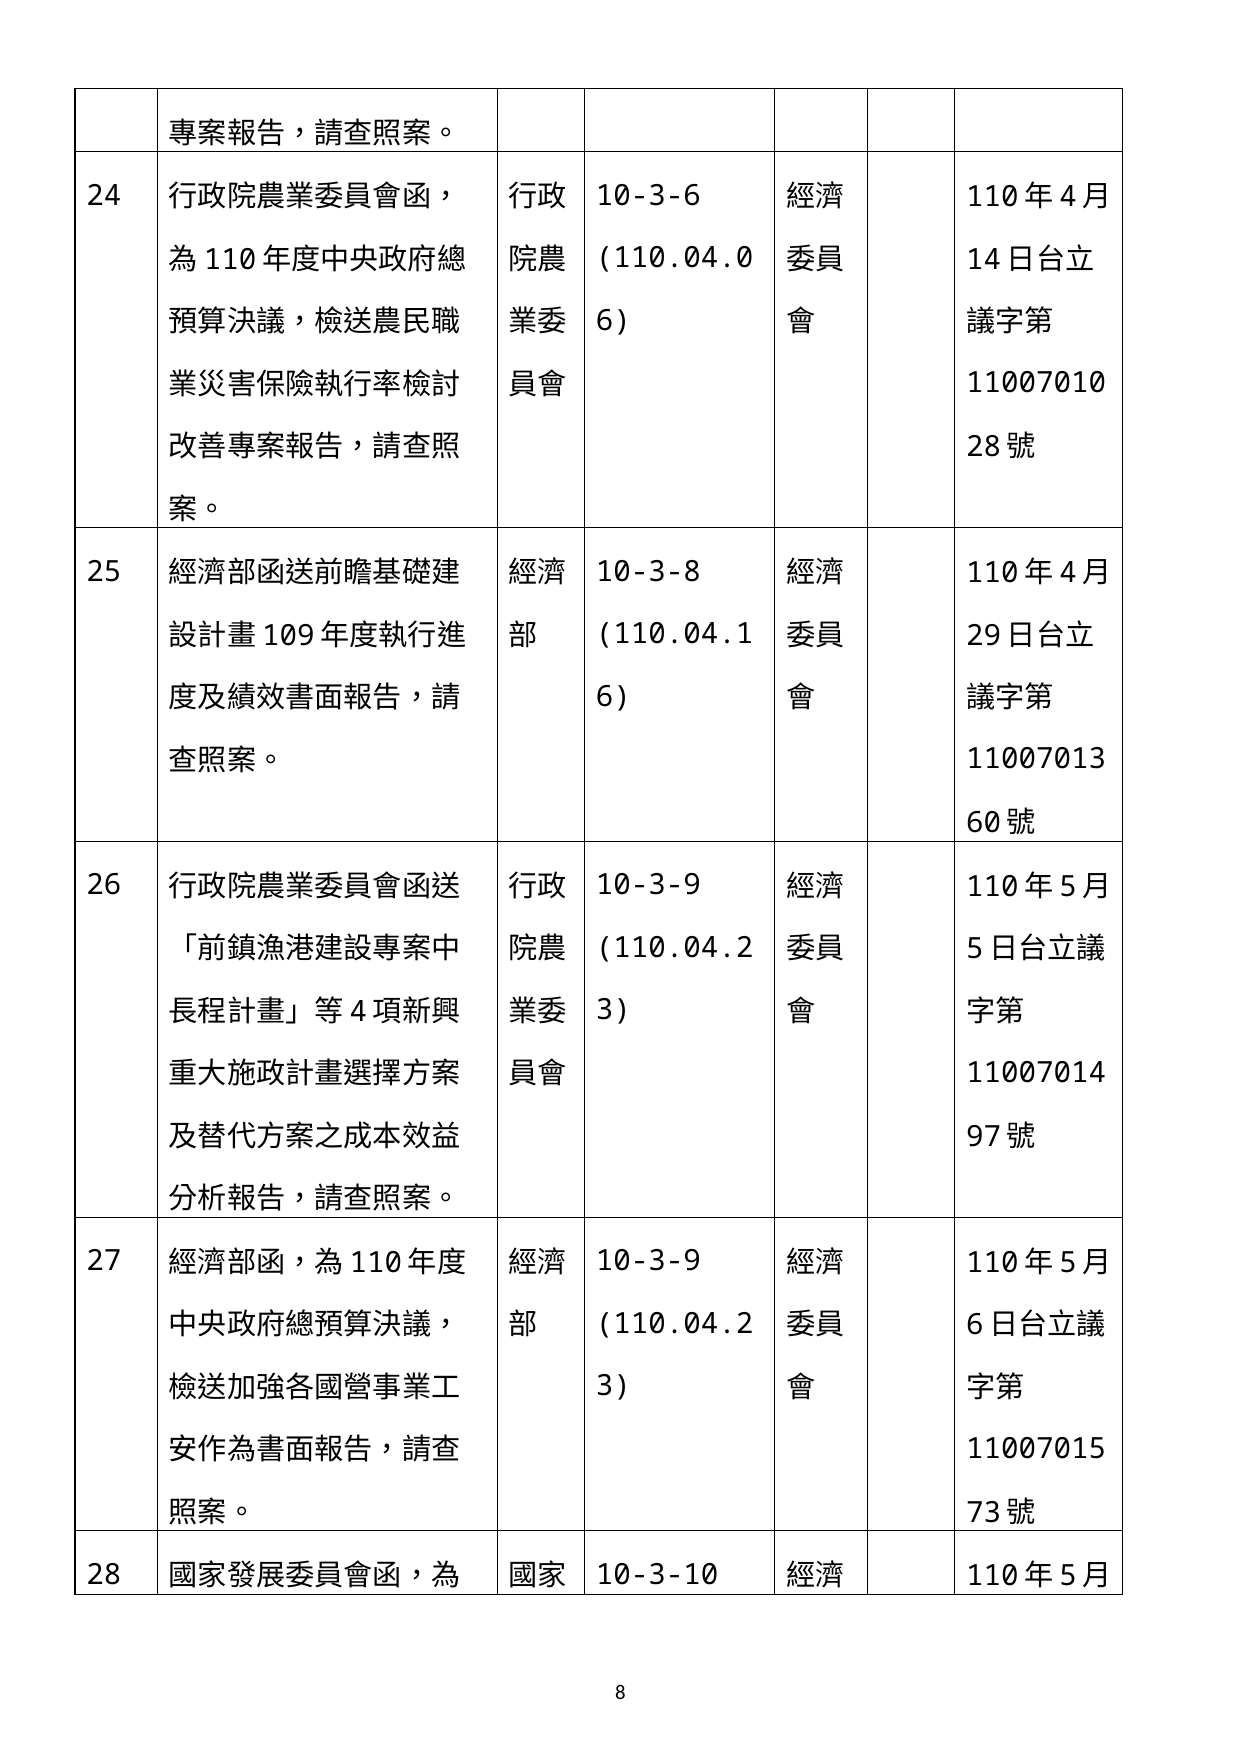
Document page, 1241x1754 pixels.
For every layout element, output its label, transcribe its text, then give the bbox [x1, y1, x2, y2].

table_cell 經濟委員會 [775, 152, 867, 527]
table_cell 經濟委員會 [775, 842, 867, 1217]
table_cell 經濟委員會 [775, 528, 867, 841]
table_cell 經濟 [775, 1531, 867, 1594]
table_cell 經濟部函，為110年度中央政府總預算決議，檢送加強各國營事業工安作為書面報告，請查照案。 [158, 1218, 497, 1530]
table_cell 專案報告，請查照案。 [158, 89, 497, 151]
table_cell 國家 [498, 1531, 584, 1594]
table_cell [498, 89, 584, 151]
table_cell [868, 842, 954, 1217]
table_cell [868, 89, 954, 151]
table_cell 經濟部函送前瞻基礎建設計畫109年度執行進度及績效書面報告，請查照案。 [158, 528, 497, 841]
table_cell [775, 89, 867, 151]
table_cell 行政院農業委員會函，為110年度中央政府總預算決議，檢送農民職業災害保險執行率檢討改善專案報告，請查照案。 [158, 152, 497, 527]
table_cell 110年4月29日台立議字第1100701360號 [955, 528, 1122, 841]
table_cell [868, 1218, 954, 1530]
table_cell 行政院農業委員會 [498, 842, 584, 1217]
table_cell 經濟委員會 [775, 1218, 867, 1530]
table_cell 25 [76, 528, 157, 841]
table_cell 行政院農業委員會 [498, 152, 584, 527]
table_cell 10-3-8 (110.04.16) [585, 528, 774, 841]
table_cell [868, 152, 954, 527]
table_cell [585, 89, 774, 151]
table_cell [76, 89, 157, 151]
table_cell 國家發展委員會函，為 [158, 1531, 497, 1594]
table_cell 27 [76, 1218, 157, 1530]
table_cell 10-3-9 (110.04.23) [585, 1218, 774, 1530]
table_cell 110年5月 [955, 1531, 1122, 1594]
table_cell 24 [76, 152, 157, 527]
table_cell 10-3-10 [585, 1531, 774, 1594]
table_cell 110年5月5日台立議字第1100701497號 [955, 842, 1122, 1217]
table_cell [955, 89, 1122, 151]
table_cell [868, 528, 954, 841]
table_cell 10-3-9 (110.04.23) [585, 842, 774, 1217]
table_cell 行政院農業委員會函送「前鎮漁港建設專案中長程計畫」等4項新興重大施政計畫選擇方案及替代方案之成本效益分析報告，請查照案。 [158, 842, 497, 1217]
table_cell [868, 1531, 954, 1594]
table_cell 26 [76, 842, 157, 1217]
table_cell 經濟部 [498, 528, 584, 841]
table_cell 110年4月14日台立議字第1100701028號 [955, 152, 1122, 527]
table_cell 經濟部 [498, 1218, 584, 1530]
table_cell 10-3-6 (110.04.06) [585, 152, 774, 527]
table_cell 28 [76, 1531, 157, 1594]
table_cell 110年5月6日台立議字第1100701573號 [955, 1218, 1122, 1530]
